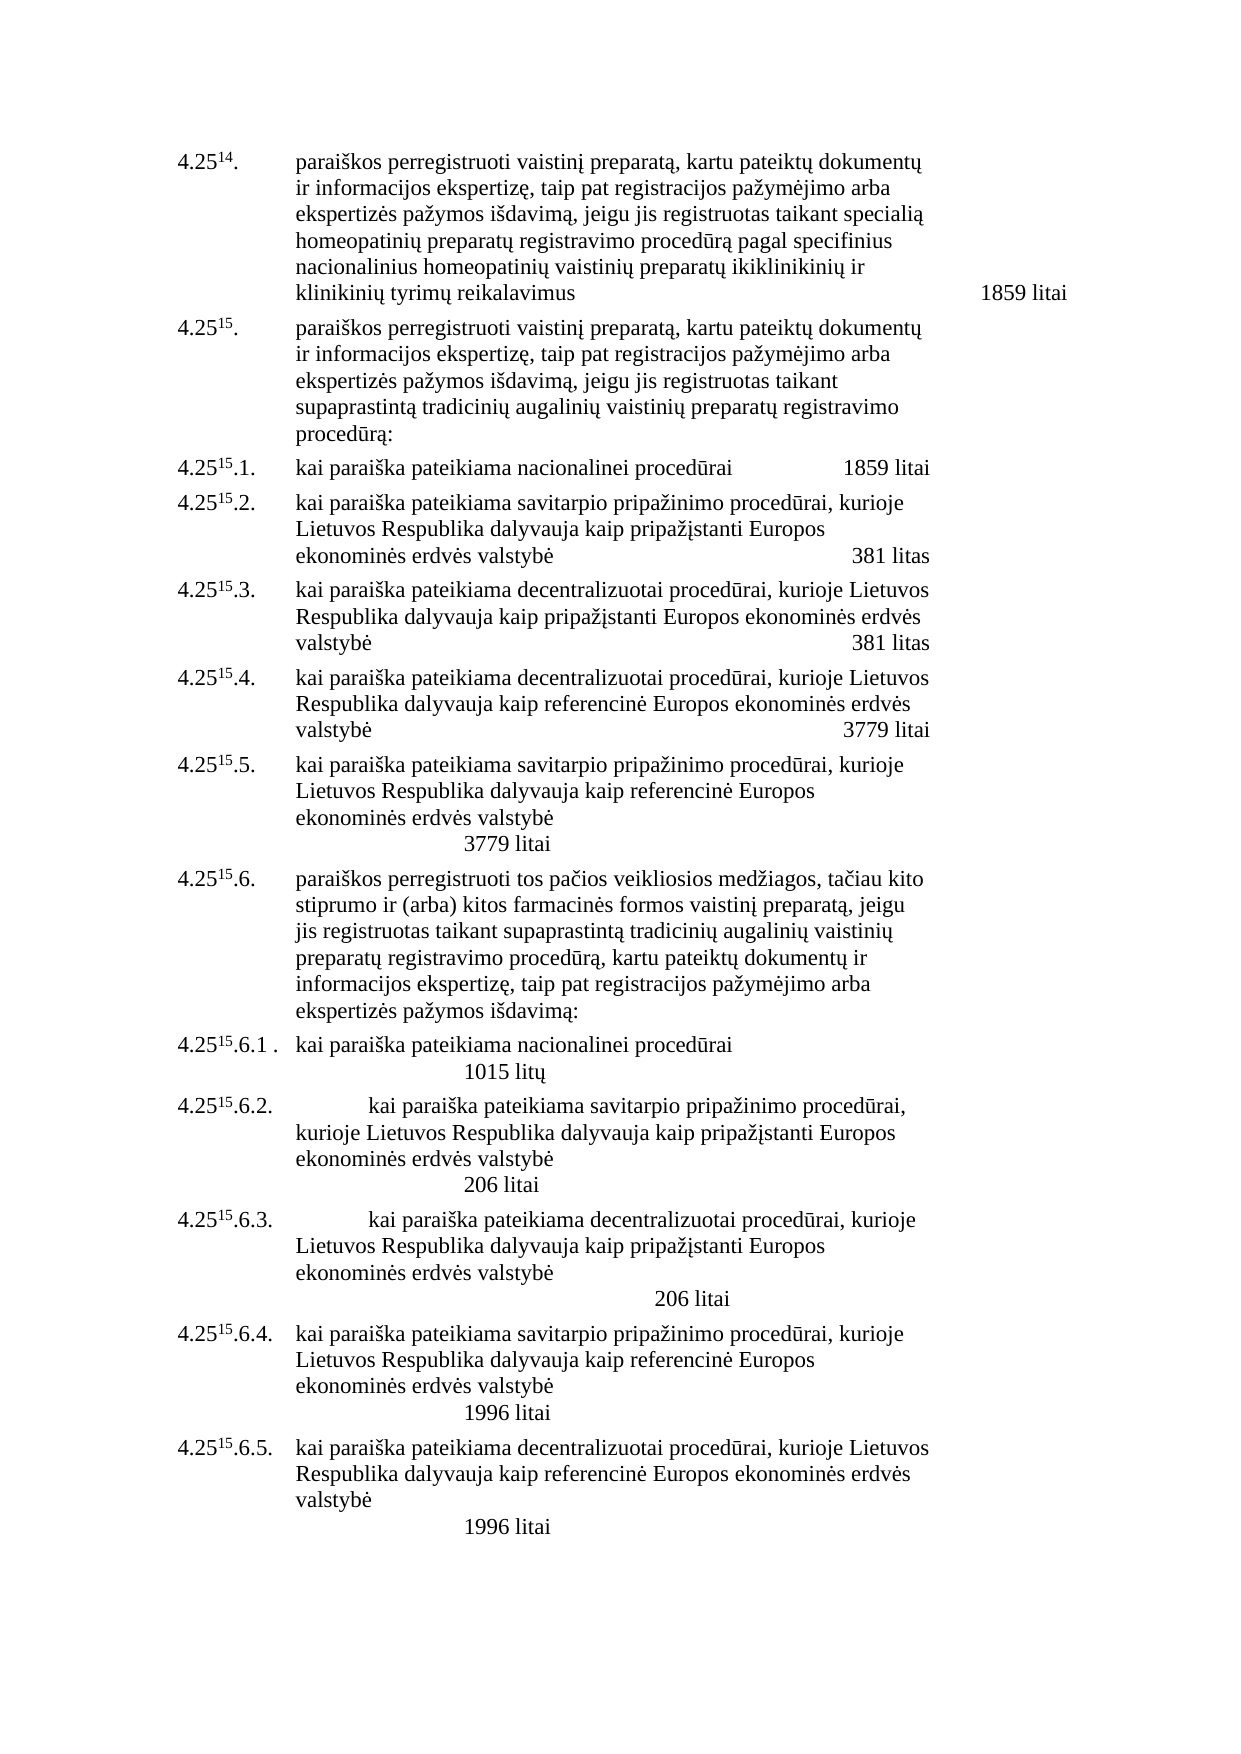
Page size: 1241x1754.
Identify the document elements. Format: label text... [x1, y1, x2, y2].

text 4.2515.6.1 . kai paraiška pateikiama nacionalinei procedūrai 1015 litų [177, 1031, 930, 1084]
text 4.2515.3. kai paraiška pateikiama decentralizuotai procedūrai, kurioje Lietuvos Respublika dalyvauja kaip pripažįstanti Europos ekonominės erdvės valstybė 381 litas [177, 576, 930, 655]
text 4.2515.6.5. kai paraiška pateikiama decentralizuotai procedūrai, kurioje Lietuvos Respublika dalyvauja kaip referencinė Europos ekonominės erdvės valstybė 1996 litai [177, 1434, 930, 1539]
text 4.2515.6.3. kai paraiška pateikiama decentralizuotai procedūrai, kurioje Lietuvos Respublika dalyvauja kaip pripažįstanti Europos ekonominės erdvės valstybė 206 litai [177, 1206, 930, 1312]
text 4.2515.4. kai paraiška pateikiama decentralizuotai procedūrai, kurioje Lietuvos Respublika dalyvauja kaip referencinė Europos ekonominės erdvės valstybė 3779 litai [177, 664, 930, 743]
text 4.2514. paraiškos perregistruoti vaistinį preparatą, kartu pateiktų dokumentų ir informacijos ekspertizę, taip pat registracijos pažymėjimo arba ekspertizės pažymos išdavimą, jeigu jis registruotas taikant specialią homeopatinių preparatų registravimo procedūrą pagal specifinius nacionalinius homeopatinių vaistinių preparatų ikiklinikinių ir klinikinių tyrimų reikalavimus 1859 litai [177, 148, 1122, 306]
text 4.2515.6.2. kai paraiška pateikiama savitarpio pripažinimo procedūrai, kurioje Lietuvos Respublika dalyvauja kaip pripažįstanti Europos ekonominės erdvės valstybė 206 litai [177, 1092, 930, 1198]
text 4.2515.6.4. kai paraiška pateikiama savitarpio pripažinimo procedūrai, kurioje Lietuvos Respublika dalyvauja kaip referencinė Europos ekonominės erdvės valstybė 1996 litai [177, 1320, 930, 1425]
text 4.2515.6. paraiškos perregistruoti tos pačios veikliosios medžiagos, tačiau kito stiprumo ir (arba) kitos farmacinės formos vaistinį preparatą, jeigu jis registruotas taikant supaprastintą tradicinių augalinių vaistinių preparatų registravimo procedūrą, kartu pateiktų dokumentų ir informacijos ekspertizę, taip pat registracijos pažymėjimo arba ekspertizės pažymos išdavimą: [177, 865, 930, 1023]
text 4.2515.1. kai paraiška pateikiama nacionalinei procedūrai 1859 litai [177, 454, 930, 481]
text 4.2515.2. kai paraiška pateikiama savitarpio pripažinimo procedūrai, kurioje Lietuvos Respublika dalyvauja kaip pripažįstanti Europos ekonominės erdvės valstybė 381 litas [177, 489, 930, 568]
text 4.2515.5. kai paraiška pateikiama savitarpio pripažinimo procedūrai, kurioje Lietuvos Respublika dalyvauja kaip referencinė Europos ekonominės erdvės valstybė 3779 litai [177, 751, 930, 857]
text 4.2515. paraiškos perregistruoti vaistinį preparatą, kartu pateiktų dokumentų ir informacijos ekspertizę, taip pat registracijos pažymėjimo arba ekspertizės pažymos išdavimą, jeigu jis registruotas taikant supaprastintą tradicinių augalinių vaistinių preparatų registravimo procedūrą: [177, 314, 930, 446]
